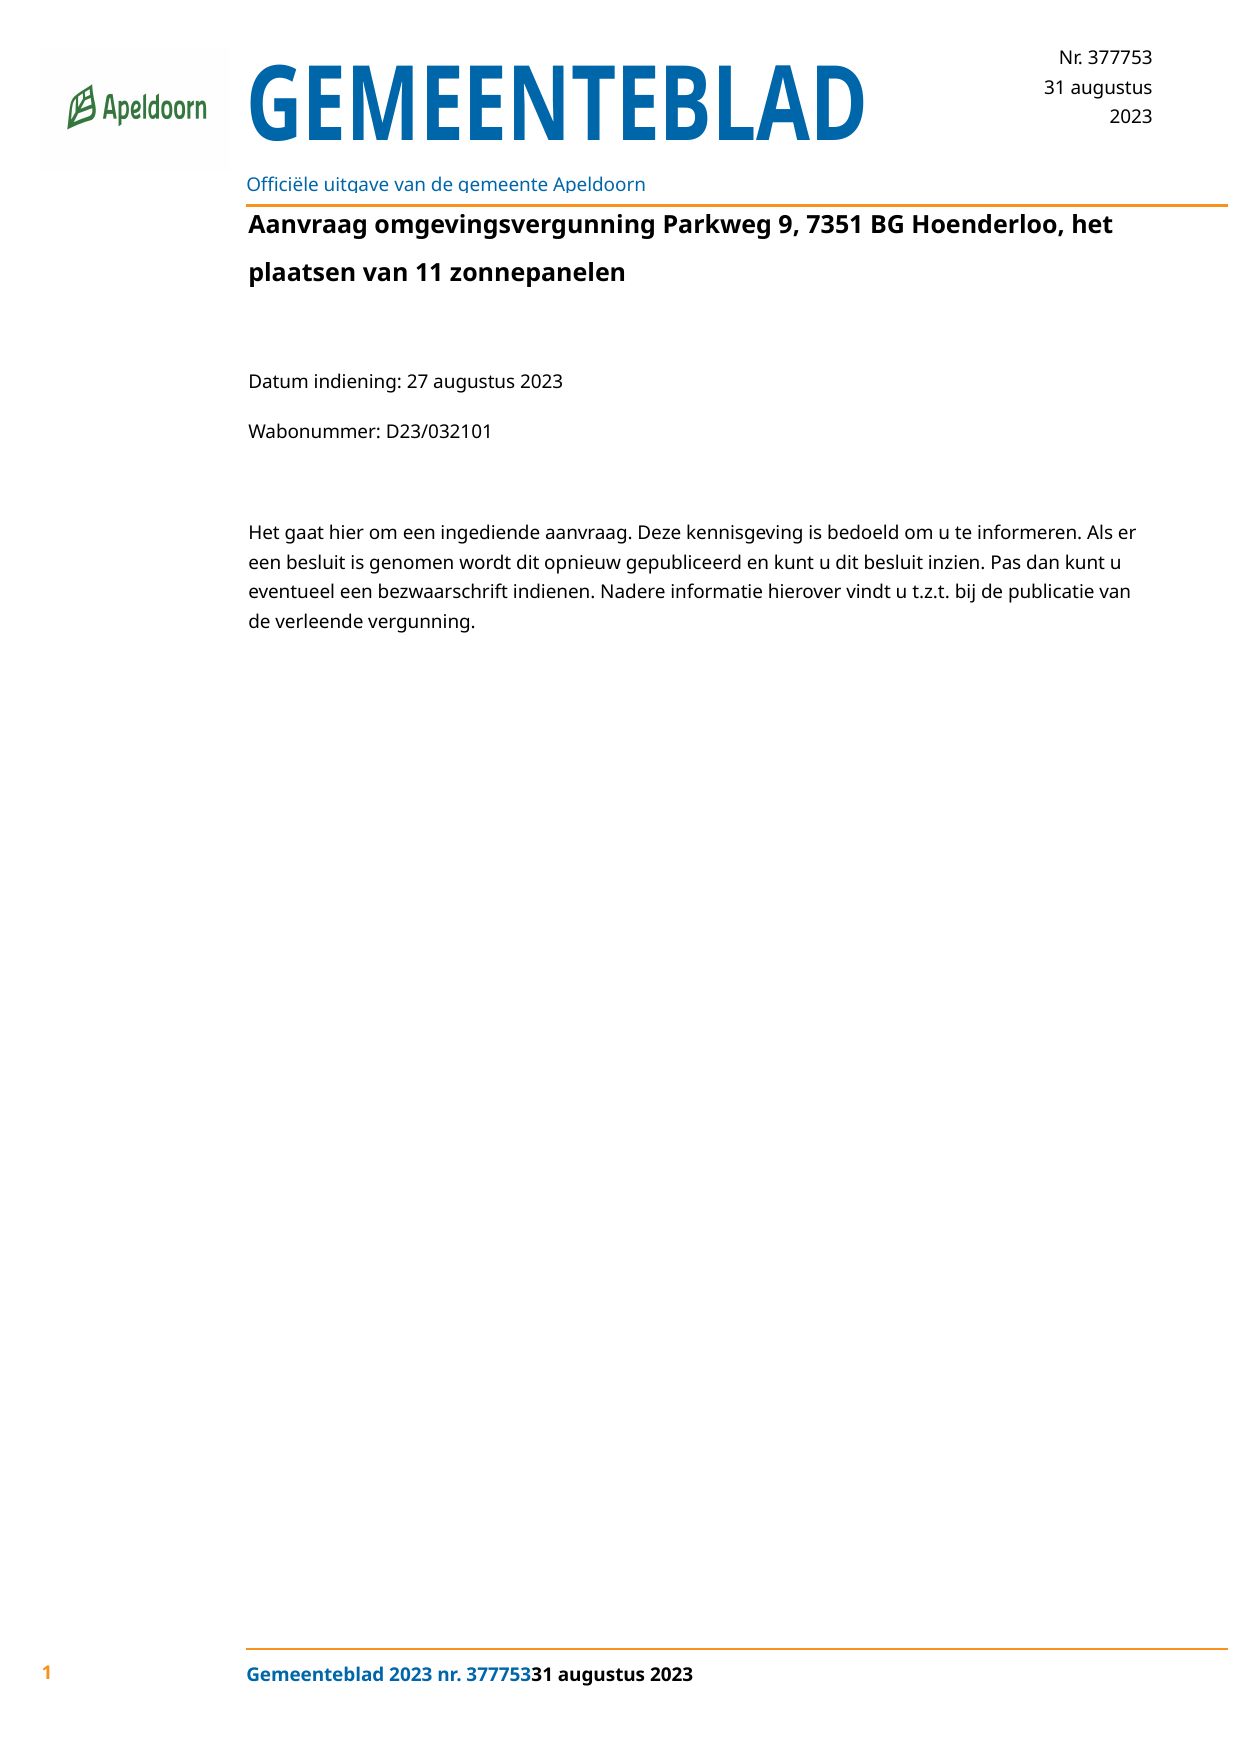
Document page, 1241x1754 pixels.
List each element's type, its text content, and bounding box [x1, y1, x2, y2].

text Het gaat hier om een ingediende aanvraag. Deze kennisgeving is bedoeld om u te informeren. Als er een besluit is genomen wordt dit opnieuw gepubliceerd en kunt u dit besluit inzien. Pas dan kunt u eventueel een bezwaarschrift indienen. Nadere informatie hierover vindt u t.z.t. bij de publicatie van de verleende vergunning. [248, 519, 1152, 634]
text Datum indiening: 27 augustus 2023 [248, 368, 1152, 394]
text Aanvraag omgevingsvergunning Parkweg 9, 7351 BG Hoenderloo, het plaatsen van 11 zonnepanelen [248, 207, 1152, 288]
text Wabonummer: D23/032101 [248, 419, 1152, 444]
picture [41, 47, 231, 172]
